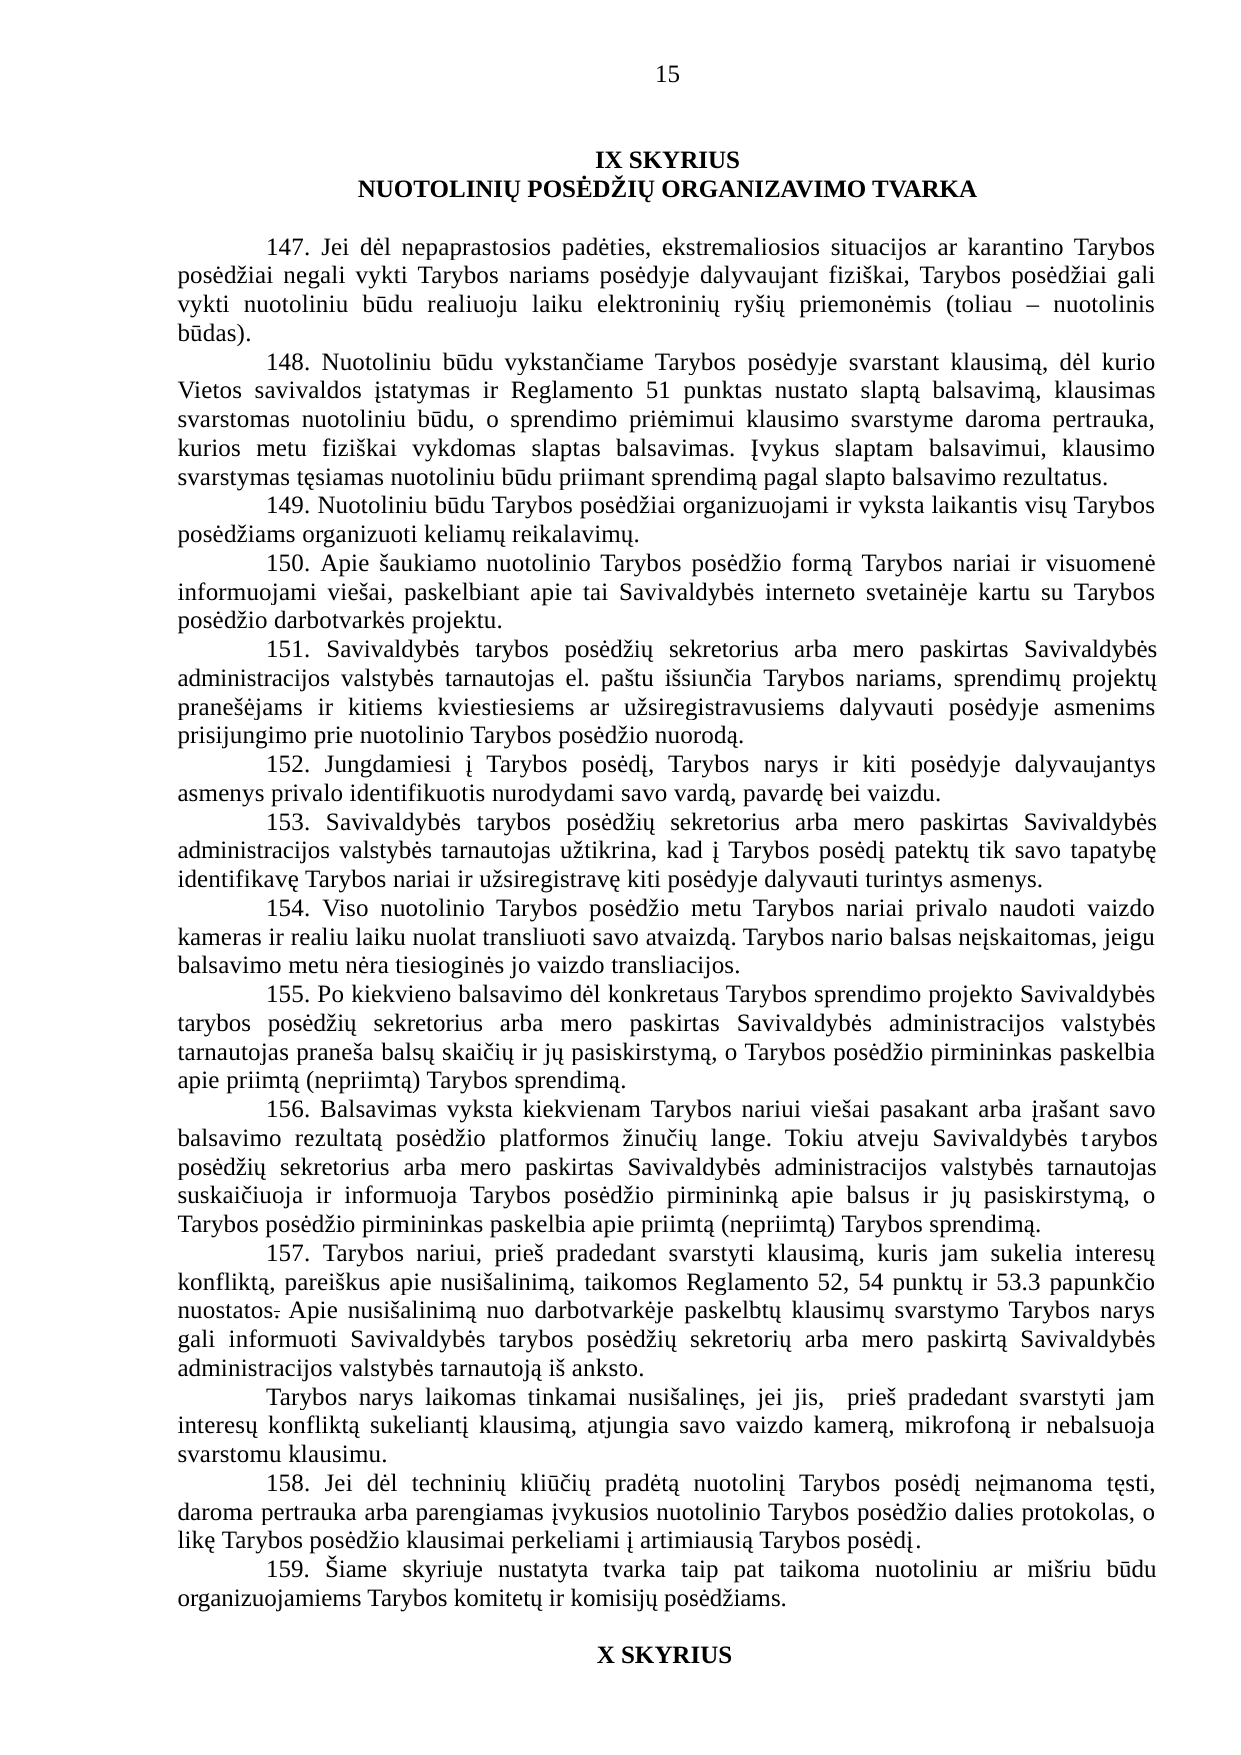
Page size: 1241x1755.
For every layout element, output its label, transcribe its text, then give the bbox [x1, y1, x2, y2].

text 150. Apie šaukiamo nuotolinio Tarybos posėdžio formą Tarybos nariai ir visuomenė informuojami viešai, paskelbiant apie tai Savivaldybės interneto svetainėje kartu su Tarybos posėdžio darbotvarkės projektu. [177, 548, 1158, 634]
text 148. Nuotoliniu būdu vykstančiame Tarybos posėdyje svarstant klausimą, dėl kurio Vietos savivaldos įstatymas ir Reglamento 51 punktas nustato slaptą balsavimą, klausimas svarstomas nuotoliniu būdu, o sprendimo priėmimui klausimo svarstyme daroma pertrauka, kurios metu fiziškai vykdomas slaptas balsavimas. Įvykus slaptam balsavimui, klausimo svarstymas tęsiamas nuotoliniu būdu priimant sprendimą pagal slapto balsavimo rezultatus. [177, 347, 1158, 490]
text NUOTOLINIŲ POSĖDŽIŲ ORGANIZAVIMO TVARKA [177, 174, 1158, 203]
text 156. Balsavimas vyksta kiekvienam Tarybos nariui viešai pasakant arba įrašant savo balsavimo rezultatą posėdžio platformos žinučių lange. Tokiu atveju Savivaldybės tarybos posėdžių sekretorius arba mero paskirtas Savivaldybės administracijos valstybės tarnautojas suskaičiuoja ir informuoja Tarybos posėdžio pirmininką apie balsus ir jų pasiskirstymą, o Tarybos posėdžio pirmininkas paskelbia apie priimtą (nepriimtą) Tarybos sprendimą. [177, 1094, 1158, 1238]
text 152. Jungdamiesi į Tarybos posėdį, Tarybos narys ir kiti posėdyje dalyvaujantys asmenys privalo identifikuotis nurodydami savo vardą, pavardę bei vaizdu. [177, 749, 1158, 807]
text Tarybos narys laikomas tinkamai nusišalinęs, jei jis, prieš pradedant svarstyti jam interesų konfliktą sukeliantį klausimą, atjungia savo vaizdo kamerą, mikrofoną ir nebalsuoja svarstomu klausimu. [177, 1382, 1158, 1468]
text 149. Nuotoliniu būdu Tarybos posėdžiai organizuojami ir vyksta laikantis visų Tarybos posėdžiams organizuoti keliamų reikalavimų. [177, 490, 1158, 548]
text X SKYRIUS [177, 1640, 1158, 1669]
text 153. Savivaldybės tarybos posėdžių sekretorius arba mero paskirtas Savivaldybės administracijos valstybės tarnautojas užtikrina, kad į Tarybos posėdį patektų tik savo tapatybę identifikavę Tarybos nariai ir užsiregistravę kiti posėdyje dalyvauti turintys asmenys. [177, 807, 1158, 893]
text 155. Po kiekvieno balsavimo dėl konkretaus Tarybos sprendimo projekto Savivaldybės tarybos posėdžių sekretorius arba mero paskirtas Savivaldybės administracijos valstybės tarnautojas praneša balsų skaičių ir jų pasiskirstymą, o Tarybos posėdžio pirmininkas paskelbia apie priimtą (nepriimtą) Tarybos sprendimą. [177, 979, 1158, 1094]
text 154. Viso nuotolinio Tarybos posėdžio metu Tarybos nariai privalo naudoti vaizdo kameras ir realiu laiku nuolat transliuoti savo atvaizdą. Tarybos nario balsas neįskaitomas, jeigu balsavimo metu nėra tiesioginės jo vaizdo transliacijos. [177, 893, 1158, 979]
text IX SKYRIUS [177, 145, 1158, 174]
text 151. Savivaldybės tarybos posėdžių sekretorius arba mero paskirtas Savivaldybės administracijos valstybės tarnautojas el. paštu išsiunčia Tarybos nariams, sprendimų projektų pranešėjams ir kitiems kviestiesiems ar užsiregistravusiems dalyvauti posėdyje asmenims prisijungimo prie nuotolinio Tarybos posėdžio nuorodą. [177, 634, 1158, 749]
text 158. Jei dėl techninių kliūčių pradėtą nuotolinį Tarybos posėdį neįmanoma tęsti, daroma pertrauka arba parengiamas įvykusios nuotolinio Tarybos posėdžio dalies protokolas, o likę Tarybos posėdžio klausimai perkeliami į artimiausią Tarybos posėdį. [177, 1468, 1158, 1554]
text 147. Jei dėl nepaprastosios padėties, ekstremaliosios situacijos ar karantino Tarybos posėdžiai negali vykti Tarybos nariams posėdyje dalyvaujant fiziškai, Tarybos posėdžiai gali vykti nuotoliniu būdu realiuoju laiku elektroninių ryšių priemonėmis (toliau – nuotolinis būdas). [177, 232, 1158, 347]
text 159. Šiame skyriuje nustatyta tvarka taip pat taikoma nuotoliniu ar mišriu būdu organizuojamiems Tarybos komitetų ir komisijų posėdžiams. [177, 1554, 1158, 1612]
text 157. Tarybos nariui, prieš pradedant svarstyti klausimą, kuris jam sukelia interesų konfliktą, pareiškus apie nusišalinimą, taikomos Reglamento 52, 54 punktų ir 53.3 papunkčio nuostatos. Apie nusišalinimą nuo darbotvarkėje paskelbtų klausimų svarstymo Tarybos narys gali informuoti Savivaldybės tarybos posėdžių sekretorių arba mero paskirtą Savivaldybės administracijos valstybės tarnautoją iš anksto. [177, 1238, 1158, 1382]
